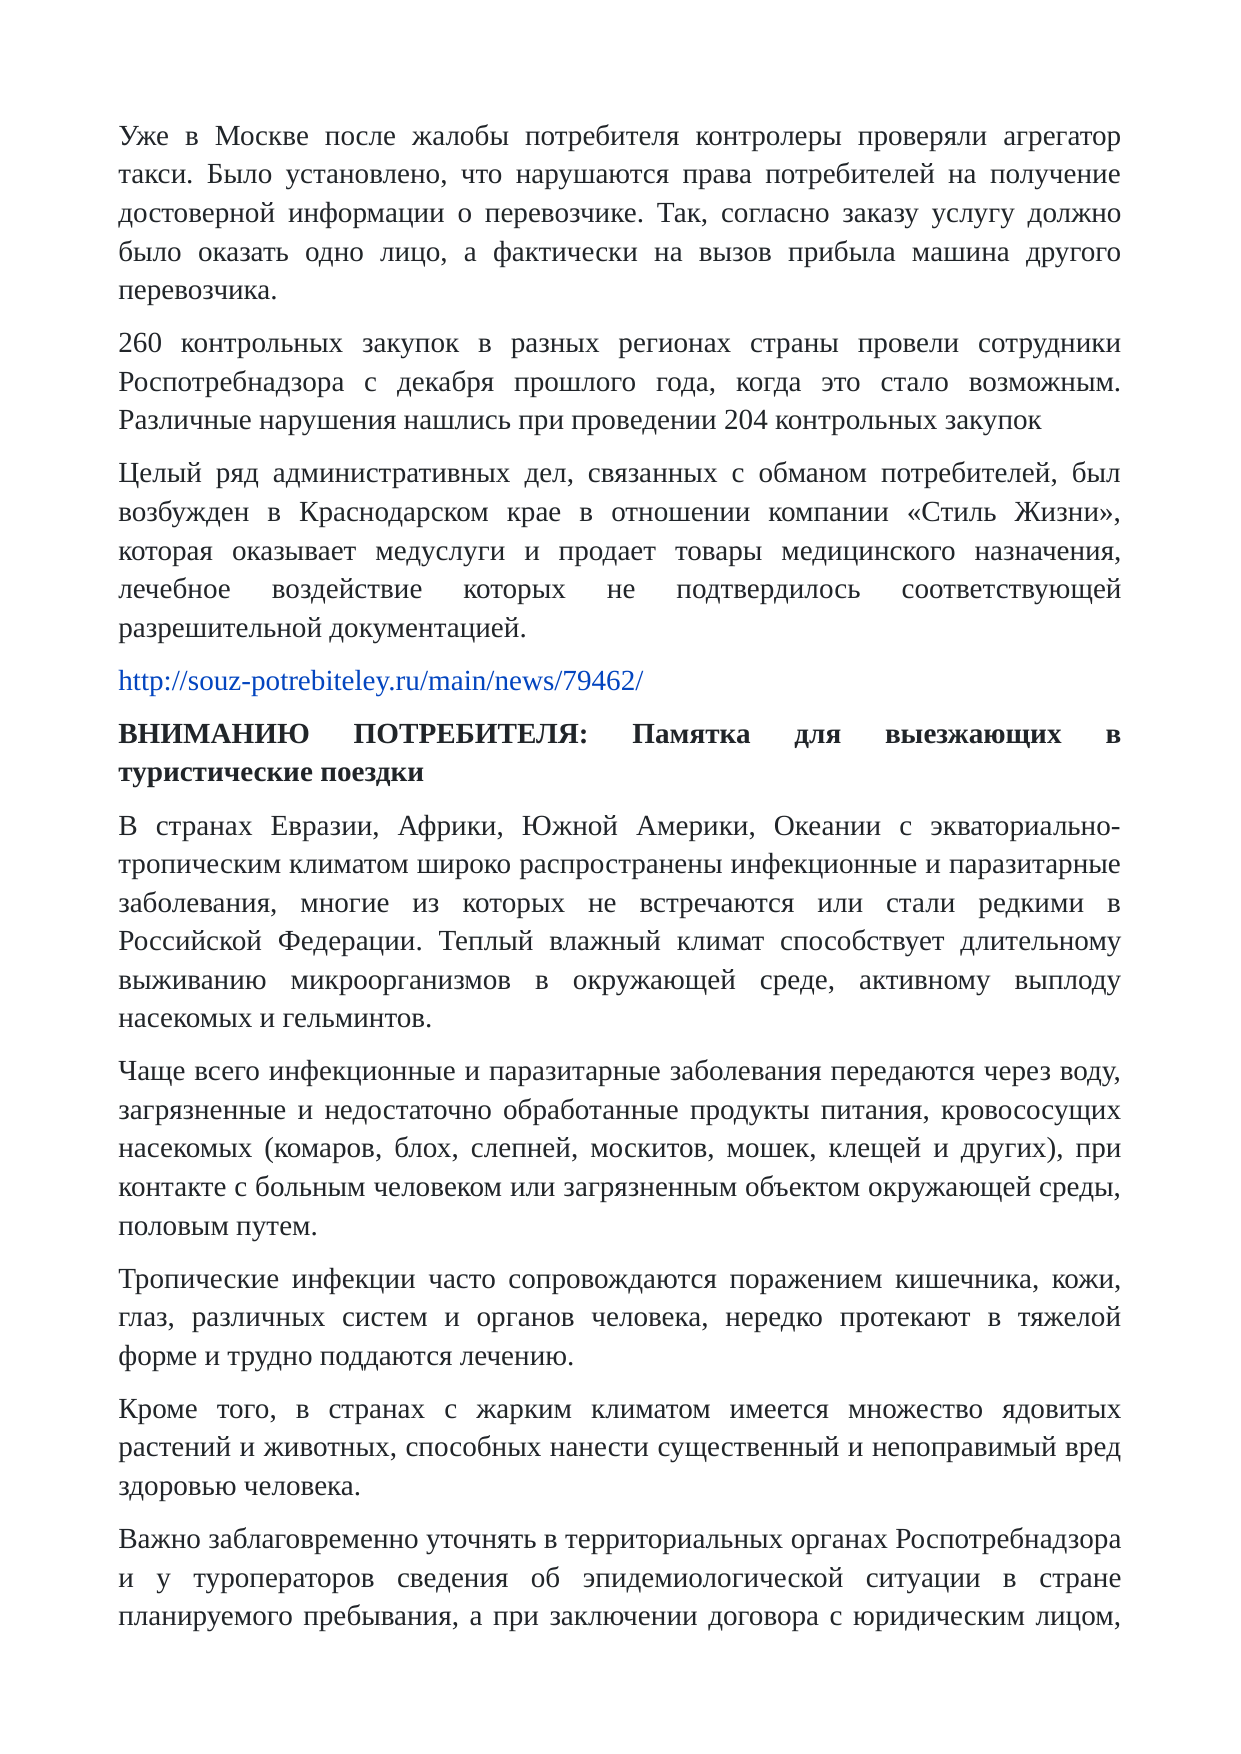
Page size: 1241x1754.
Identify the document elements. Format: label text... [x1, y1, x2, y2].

text В странах Евразии, Африки, Южной Америки, Океании с экваториально-тропическим климатом широко распространены инфекционные и паразитарные заболевания, многие из которых не встречаются или стали редкими в Российской Федерации. Теплый влажный климат способствует длительному выживанию микроорганизмов в окружающей среде, активному выплоду насекомых и гельминтов. [118, 808, 1122, 1034]
text Тропические инфекции часто сопровождаются поражением кишечника, кожи, глаз, различных систем и органов человека, нередко протекают в тяжелой форме и трудно поддаются лечению. [118, 1261, 1122, 1371]
text Уже в Москве после жалобы потребителя контролеры проверяли агрегатор такси. Было установлено, что нарушаются права потребителей на получение достоверной информации о перевозчике. Так, согласно заказу услугу должно было оказать одно лицо, а фактически на вызов прибыла машина другого перевозчика. [118, 118, 1122, 306]
text ВНИМАНИЮ ПОТРЕБИТЕЛЯ: Памятка для выезжающих в туристические поездки [118, 716, 1122, 788]
text Кроме того, в странах с жарким климатом имеется множество ядовитых растений и животных, способных нанести существенный и непоправимый вред здоровью человека. [118, 1391, 1122, 1502]
text http://souz-potrebiteley.ru/main/news/79462/ [118, 663, 1122, 696]
text Целый ряд административных дел, связанных с обманом потребителей, был возбужден в Краснодарском крае в отношении компании «Стиль Жизни», которая оказывает медуслуги и продает товары медицинского назначения, лечебное воздействие которых не подтвердилось соответствующей разрешительной документацией. [118, 456, 1122, 643]
text Важно заблаговременно уточнять в территориальных органах Роспотребнадзора и у туроператоров сведения об эпидемиологической ситуации в стране планируемого пребывания, а при заключении договора с юридическим лицом, [118, 1521, 1122, 1632]
text Чаще всего инфекционные и паразитарные заболевания передаются через воду, загрязненные и недостаточно обработанные продукты питания, кровососущих насекомых (комаров, блох, слепней, москитов, мошек, клещей и других), при контакте с больным человеком или загрязненным объектом окружающей среды, половым путем. [118, 1053, 1122, 1241]
text 260 контрольных закупок в разных регионах страны провели сотрудники Роспотребнадзора с декабря прошлого года, когда это стало возможным. Различные нарушения нашлись при проведении 204 контрольных закупок [118, 325, 1122, 436]
